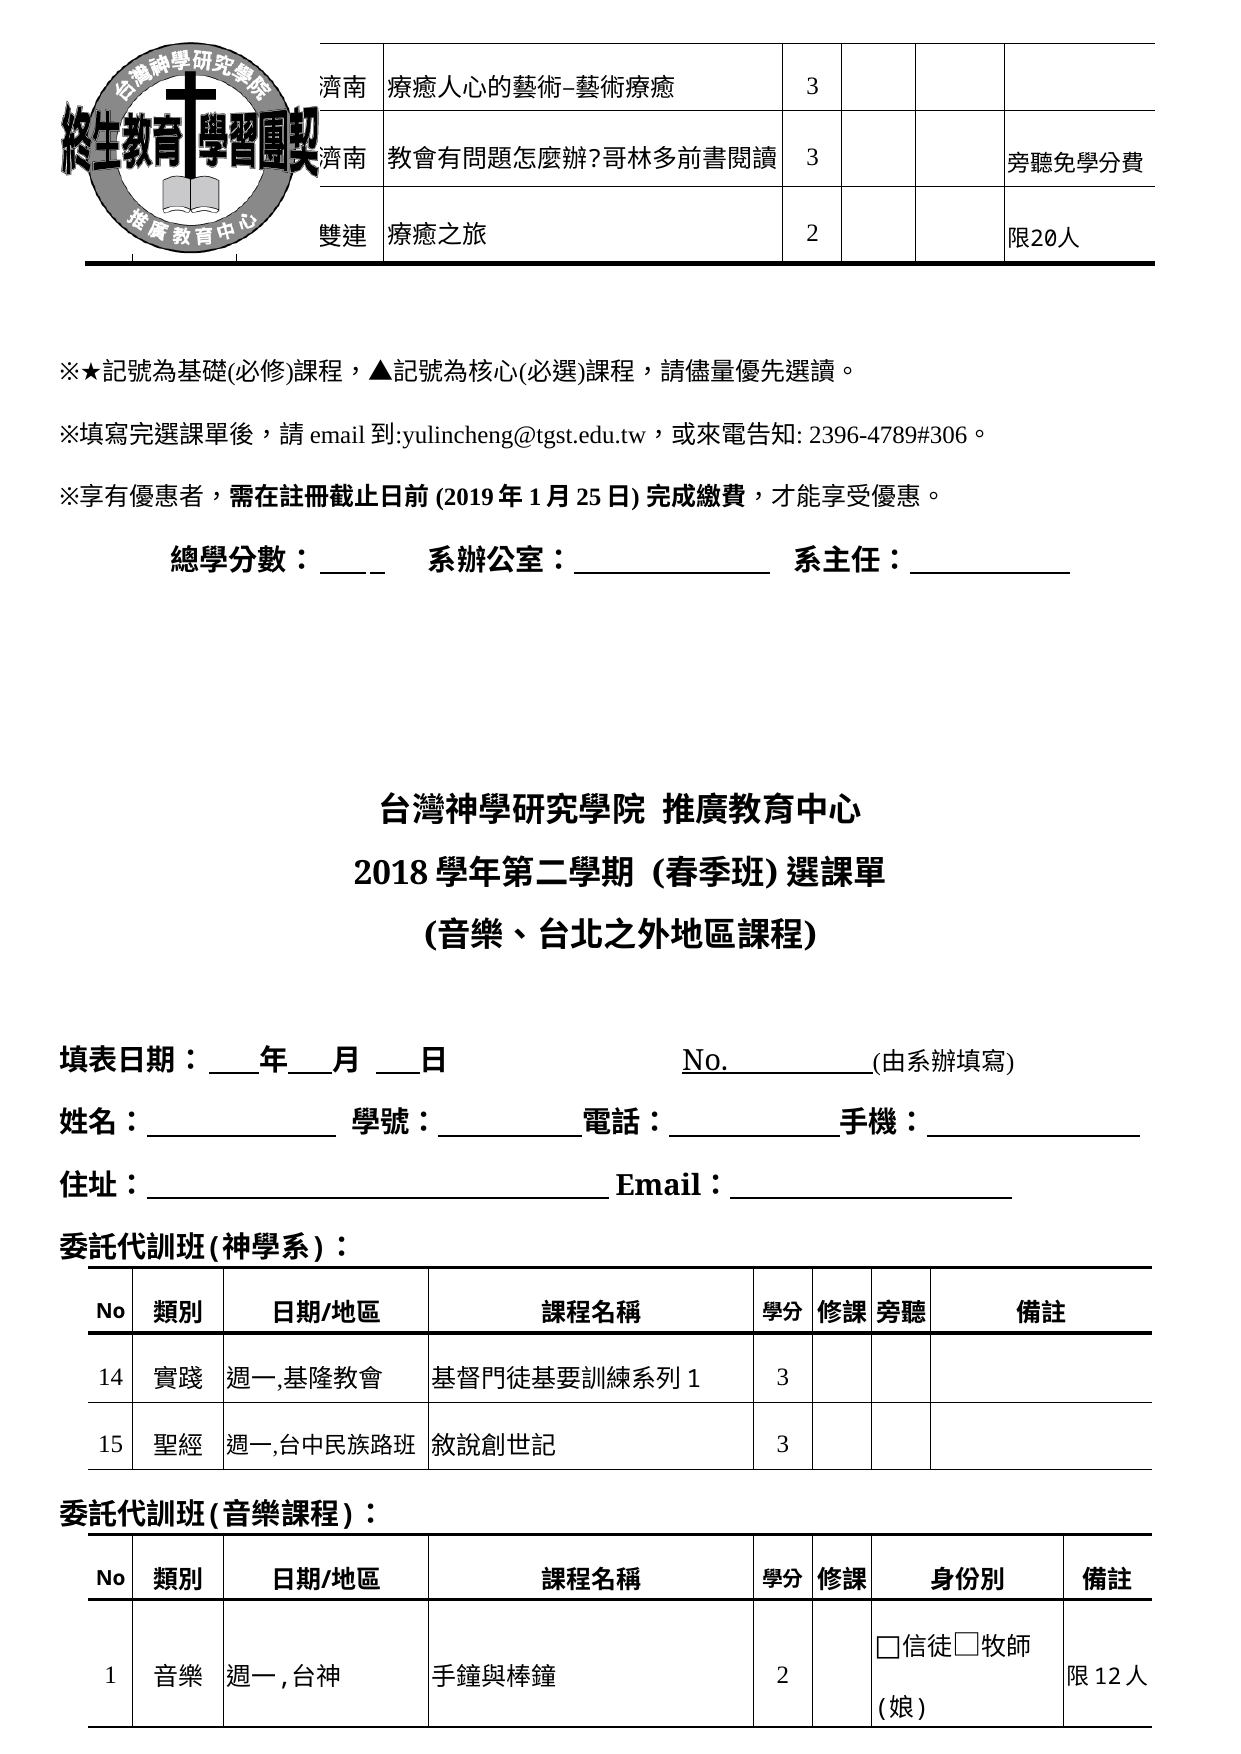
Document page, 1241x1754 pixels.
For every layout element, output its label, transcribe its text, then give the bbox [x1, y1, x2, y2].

table_cell [916, 111, 1004, 186]
table_cell 旁聽免學分費 [1005, 111, 1155, 186]
table_cell 1 [88, 1601, 132, 1726]
table_cell [931, 1335, 1152, 1402]
table_header 課程名稱 [429, 1269, 753, 1331]
table_cell [813, 1335, 871, 1402]
text ※★記號為基礎(必修)課程，▲記號為核心(必選)課程，請儘量優先選讀。 [59, 328, 1181, 391]
table_cell [1005, 44, 1155, 110]
table_cell 週一,台神 [224, 1601, 428, 1726]
table_header 旁聽 [872, 1269, 930, 1331]
text 填表日期： 年 月 日 No. (由系辦填寫) [59, 1016, 1200, 1078]
table_cell 教會有問題怎麼辦?哥林多前書閱讀 [384, 111, 782, 186]
table_header 身份別 [872, 1536, 1063, 1598]
table_header 備註 [1064, 1536, 1152, 1598]
text 住址： Email： [59, 1141, 1181, 1203]
table_cell 音樂 [133, 1601, 223, 1726]
table_header 修課 [813, 1269, 871, 1331]
table_header 修課 [813, 1536, 871, 1598]
table_header 學分 [754, 1269, 812, 1331]
table_cell 手鐘與棒鐘 [429, 1601, 753, 1726]
table_header 日期/地區 [224, 1269, 428, 1331]
table_cell [916, 187, 1004, 261]
table_cell 3 [754, 1403, 812, 1469]
table_cell 3 [783, 111, 841, 186]
text (音樂、台北之外地區課程) [59, 891, 1181, 953]
table_cell 實踐 [133, 1335, 223, 1402]
table_cell [813, 1403, 871, 1469]
table_cell 基督門徒基要訓練系列1 [429, 1335, 753, 1402]
table_cell 療癒人心的藝術–藝術療癒 [384, 44, 782, 110]
table_cell 週五,濟南 [320, 111, 383, 186]
table_header 日期/地區 [224, 1536, 428, 1598]
text 台灣神學研究學院 推廣教育中心 [59, 766, 1181, 828]
table_header No [88, 1269, 132, 1331]
table_cell 週一,基隆教會 [224, 1335, 428, 1402]
table_cell 14 [88, 1335, 132, 1402]
table_cell 週一,台中民族路班 [224, 1403, 428, 1469]
table_cell 15 [88, 1403, 132, 1469]
table_header No [88, 1536, 132, 1598]
text 2018學年第二學期 (春季班) 選課單 [59, 828, 1181, 891]
text ※享有優惠者，需在註冊截止日前 (2019年1月25日) 完成繳費，才能享受優惠。 [59, 453, 1181, 516]
table_header 類別 [133, 1536, 223, 1598]
text 委託代訓班(神學系)： [59, 1203, 1181, 1266]
table_cell [813, 1601, 871, 1726]
table_cell 療癒之旅 [384, 187, 782, 261]
table_cell [842, 187, 915, 261]
table_header 學分 [754, 1536, 812, 1598]
table_cell [872, 1403, 930, 1469]
table_cell □信徒□牧師(娘) [872, 1601, 1063, 1726]
table_cell 2 [754, 1601, 812, 1726]
table_cell 敘說創世記 [429, 1403, 753, 1469]
text 委託代訓班(音樂課程)： [59, 1470, 1181, 1533]
table_cell [842, 111, 915, 186]
table_cell [916, 44, 1004, 110]
table_cell 週六,雙連 [237, 187, 383, 261]
table_cell [872, 1335, 930, 1402]
table_cell 諮商 [133, 254, 236, 261]
table_cell 13 [85, 254, 132, 261]
table_cell 週五,濟南 [320, 44, 383, 110]
table_cell 3 [783, 44, 841, 110]
table_cell 2 [783, 187, 841, 261]
table_cell 聖經 [133, 1403, 223, 1469]
text 總學分數： 系辦公室： 系主任： [59, 516, 1181, 578]
table_cell 3 [754, 1335, 812, 1402]
text ※填寫完選課單後，請email到:yulincheng@tgst.edu.tw，或來電告知: 2396-4789#306。 [59, 391, 1181, 453]
table_cell 限20人 [1005, 187, 1155, 261]
table_header 類別 [133, 1269, 223, 1331]
text 姓名： 學號： 電話： 手機： [59, 1078, 1181, 1141]
table_header 備註 [931, 1269, 1152, 1331]
table_header 課程名稱 [429, 1536, 753, 1598]
table_cell [842, 44, 915, 110]
table_cell [931, 1403, 1152, 1469]
table_cell 限12人 [1064, 1601, 1152, 1726]
